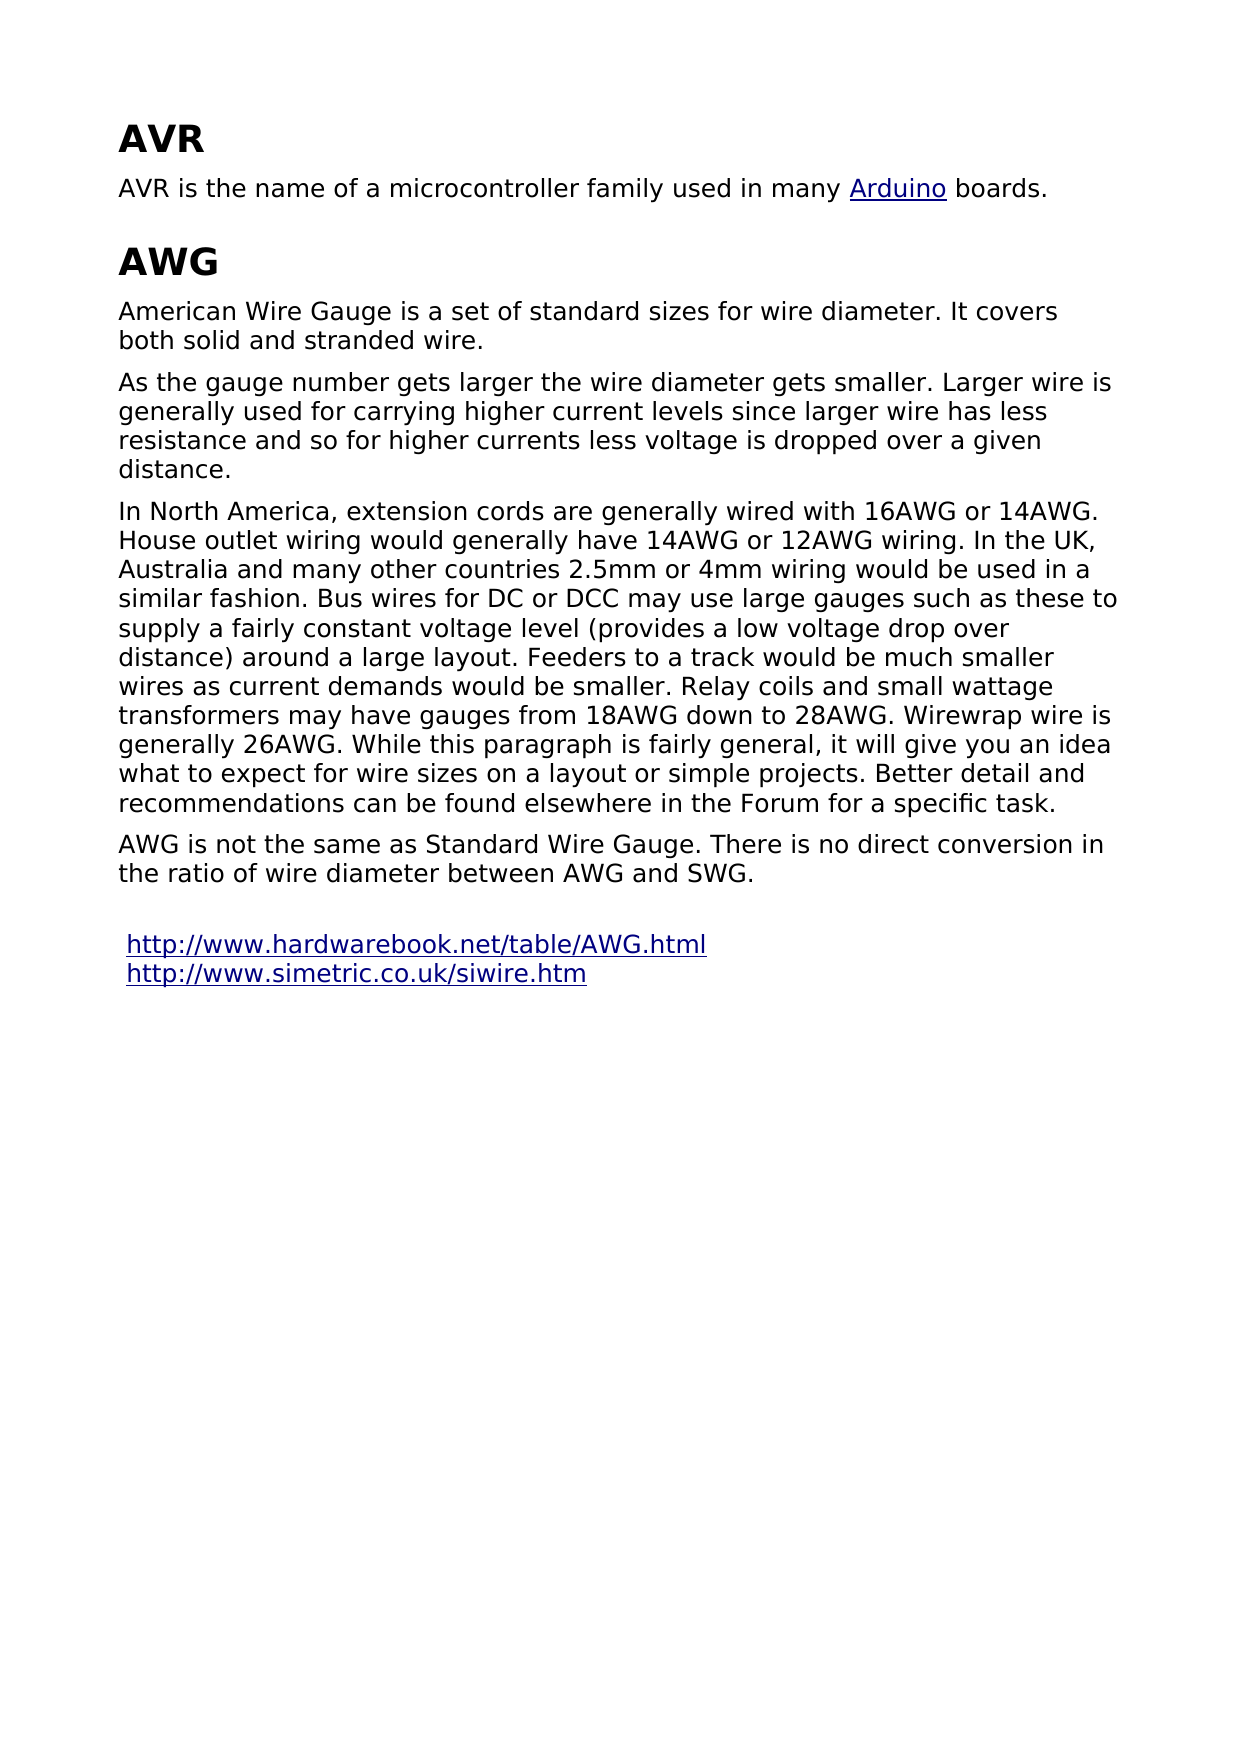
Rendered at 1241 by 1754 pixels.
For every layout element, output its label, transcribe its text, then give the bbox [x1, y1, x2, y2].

subtitle AVR [118, 118, 1122, 162]
text AWG is not the same as Standard Wire Gauge. There is no direct conversion in the ratio of wire diameter between AWG and SWG. [118, 830, 1122, 889]
text American Wire Gauge is a set of standard sizes for wire diameter. It covers both solid and stranded wire. [118, 297, 1122, 355]
text AVR is the name of a microcontroller family used in many Arduino boards. [118, 174, 1122, 203]
text In North America, extension cords are generally wired with 16AWG or 14AWG. House outlet wiring would generally have 14AWG or 12AWG wiring. In the UK, Australia and many other countries 2.5mm or 4mm wiring would be used in a similar fashion. Bus wires for DC or DCC may use large gauges such as these to supply a fairly constant voltage level (provides a low voltage drop over distance) around a large layout. Feeders to a track would be much smaller wires as current demands would be smaller. Relay coils and small wattage transformers may have gauges from 18AWG down to 28AWG. Wirewrap wire is generally 26AWG. While this paragraph is fairly general, it will give you an idea what to expect for wire sizes on a layout or simple projects. Better detail and recommendations can be found elsewhere in the Forum for a specific task. [118, 497, 1122, 818]
subtitle AWG [118, 241, 1122, 284]
text http://www.hardwarebook.net/table/AWG.html http://www.simetric.co.uk/siwire.htm [118, 901, 1122, 989]
text As the gauge number gets larger the wire diameter gets smaller. Larger wire is generally used for carrying higher current levels since larger wire has less resistance and so for higher currents less voltage is dropped over a given distance. [118, 368, 1122, 484]
